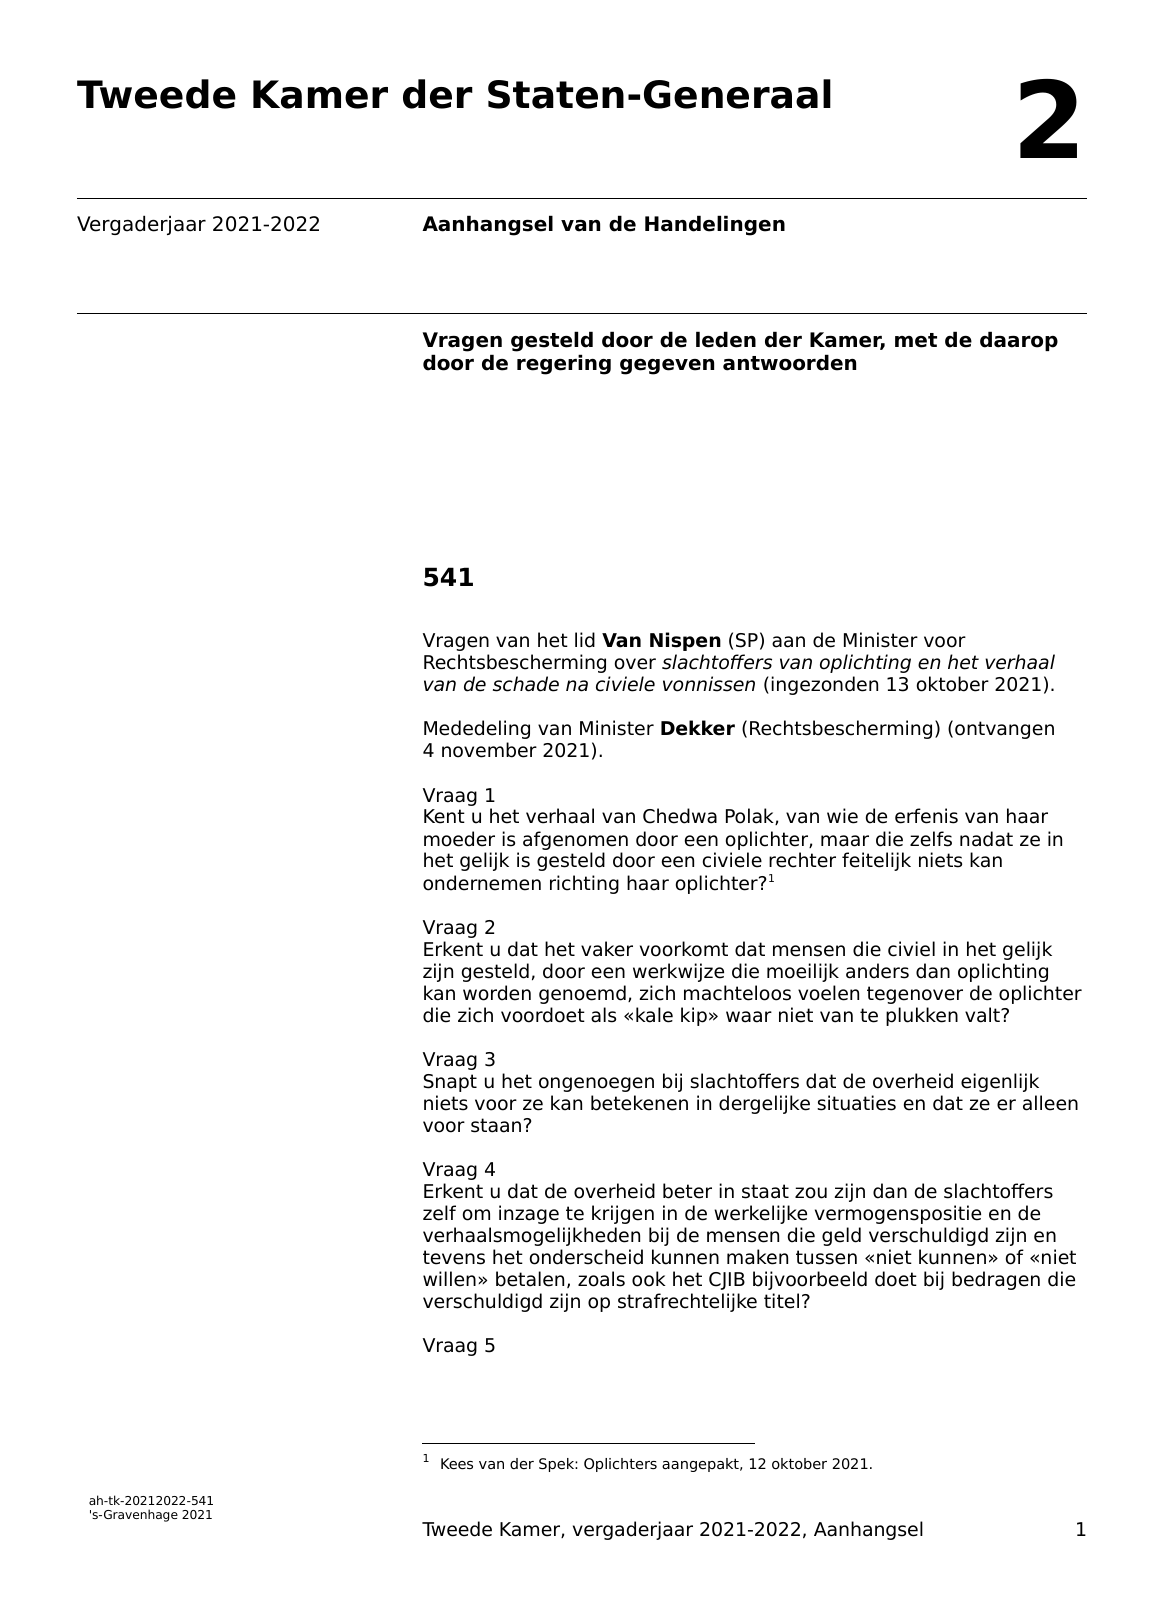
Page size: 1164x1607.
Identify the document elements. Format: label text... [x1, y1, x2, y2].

text Kent u het verhaal van Chedwa Polak, van wie de erfenis van haar moeder is afgenomen door een oplichter, maar die zelfs nadat ze in het gelijk is gesteld door een civiele rechter feitelijk niets kan ondernemen richting haar oplichter? [422, 806, 1087, 894]
table_header 2 [886, 59, 1087, 198]
text 's-Gravenhage 2021 [88, 1508, 323, 1522]
table_cell Vragen gesteld door de leden der Kamer, met de daarop door de regering gegeven antwoorden [422, 314, 1087, 375]
text Vraag 1 [422, 784, 1087, 806]
text Vragen van het lid Van Nispen (SP) aan de Minister voor Rechtsbescherming over slachtoffers van oplichting en het verhaal van de schade na civiele vonnissen (ingezonden 13 oktober 2021). [422, 630, 1087, 696]
table_cell Vergaderjaar 2021-2022 [77, 199, 422, 313]
text Vraag 4 [422, 1159, 1087, 1181]
text Mededeling van Minister Dekker (Rechtsbescherming) (ontvangen 4 november 2021). [422, 718, 1087, 762]
table_cell [77, 314, 422, 375]
text Snapt u het ongenoegen bij slachtoffers dat de overheid eigenlijk niets voor ze kan betekenen in dergelijke situaties en dat ze er alleen voor staan? [422, 1071, 1087, 1137]
text Vraag 3 [422, 1049, 1087, 1071]
text ah-tk-20212022-541 [88, 1494, 323, 1508]
text Vraag 5 [422, 1335, 1087, 1357]
text 541 [422, 563, 1087, 592]
text Erkent u dat het vaker voorkomt dat mensen die civiel in het gelijk zijn gesteld, door een werkwijze die moeilijk anders dan oplichting kan worden genoemd, zich machteloos voelen tegenover de oplichter die zich voordoet als «kale kip» waar niet van te plukken valt? [422, 938, 1087, 1026]
text Kees van der Spek: Oplichters aangepakt, 12 oktober 2021. [422, 1452, 1087, 1474]
text Vraag 2 [422, 917, 1087, 938]
table_header Tweede Kamer der Staten-Generaal [77, 59, 886, 198]
text Erkent u dat de overheid beter in staat zou zijn dan de slachtoffers zelf om inzage te krijgen in de werkelijke vermogenspositie en de verhaalsmogelijkheden bij de mensen die geld verschuldigd zijn en tevens het onderscheid kunnen maken tussen «niet kunnen» of «niet willen» betalen, zoals ook het CJIB bijvoorbeeld doet bij bedragen die verschuldigd zijn op strafrechtelijke titel? [422, 1181, 1087, 1313]
table_cell Aanhangsel van de Handelingen [422, 199, 1087, 313]
